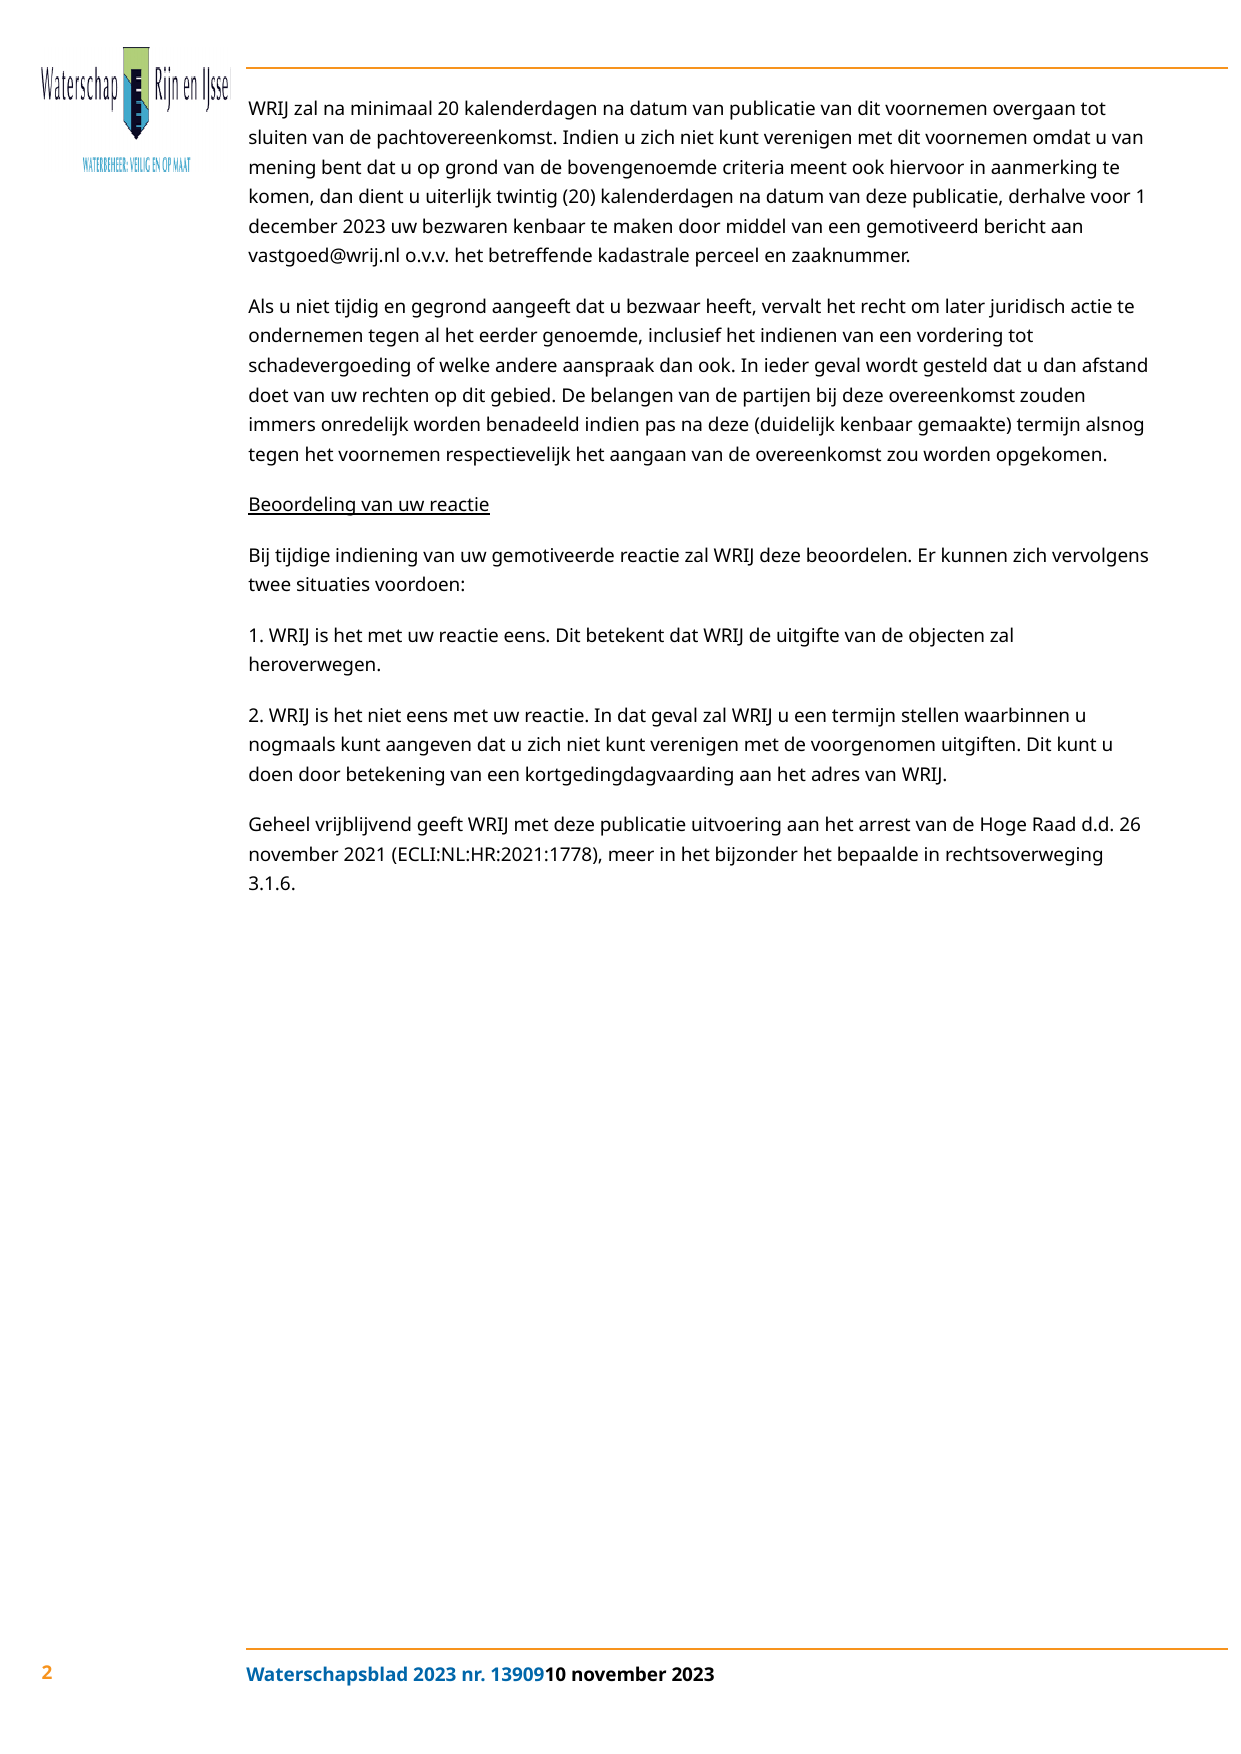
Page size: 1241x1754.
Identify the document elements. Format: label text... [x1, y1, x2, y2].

text Als u niet tijdig en gegrond aangeeft dat u bezwaar heeft, vervalt het recht om later juridisch actie te ondernemen tegen al het eerder genoemde, inclusief het indienen van een vordering tot schadevergoeding of welke andere aanspraak dan ook. In ieder geval wordt gesteld dat u dan afstand doet van uw rechten op dit gebied. De belangen van de partijen bij deze overeenkomst zouden immers onredelijk worden benadeeld indien pas na deze (duidelijk kenbaar gemaakte) termijn alsnog tegen het voornemen respectievelijk het aangaan van de overeenkomst zou worden opgekomen. [248, 293, 1152, 467]
text Bij tijdige indiening van uw gemotiveerde reactie zal WRIJ deze beoordelen. Er kunnen zich vervolgens twee situaties voordoen: [248, 542, 1152, 597]
text WRIJ zal na minimaal 20 kalenderdagen na datum van publicatie van dit voornemen overgaan tot sluiten van de pachtovereenkomst. Indien u zich niet kunt verenigen met dit voornemen omdat u van mening bent dat u op grond van de bovengenoemde criteria meent ook hiervoor in aanmerking te komen, dan dient u uiterlijk twintig (20) kalenderdagen na datum van deze publicatie, derhalve voor 1 december 2023 uw bezwaren kenbaar te maken door middel van een gemotiveerd bericht aan vastgoed@wrij.nl o.v.v. het betreffende kadastrale perceel en zaaknummer. [248, 95, 1152, 268]
picture [41, 47, 231, 172]
text Geheel vrijblijvend geeft WRIJ met deze publicatie uitvoering aan het arrest van de Hoge Raad d.d. 26 november 2021 (ECLI:NL:HR:2021:1778), meer in het bijzonder het bepaalde in rechtsoverweging 3.1.6. [248, 811, 1152, 896]
text 2. WRIJ is het niet eens met uw reactie. In dat geval zal WRIJ u een termijn stellen waarbinnen u nogmaals kunt aangeven dat u zich niet kunt verenigen met de voorgenomen uitgiften. Dit kunt u doen door betekening van een kortgedingdagvaarding aan het adres van WRIJ. [248, 702, 1152, 787]
text Beoordeling van uw reactie [248, 491, 1152, 517]
text 1. WRIJ is het met uw reactie eens. Dit betekent dat WRIJ de uitgifte van de objecten zal heroverwegen. [248, 622, 1152, 677]
